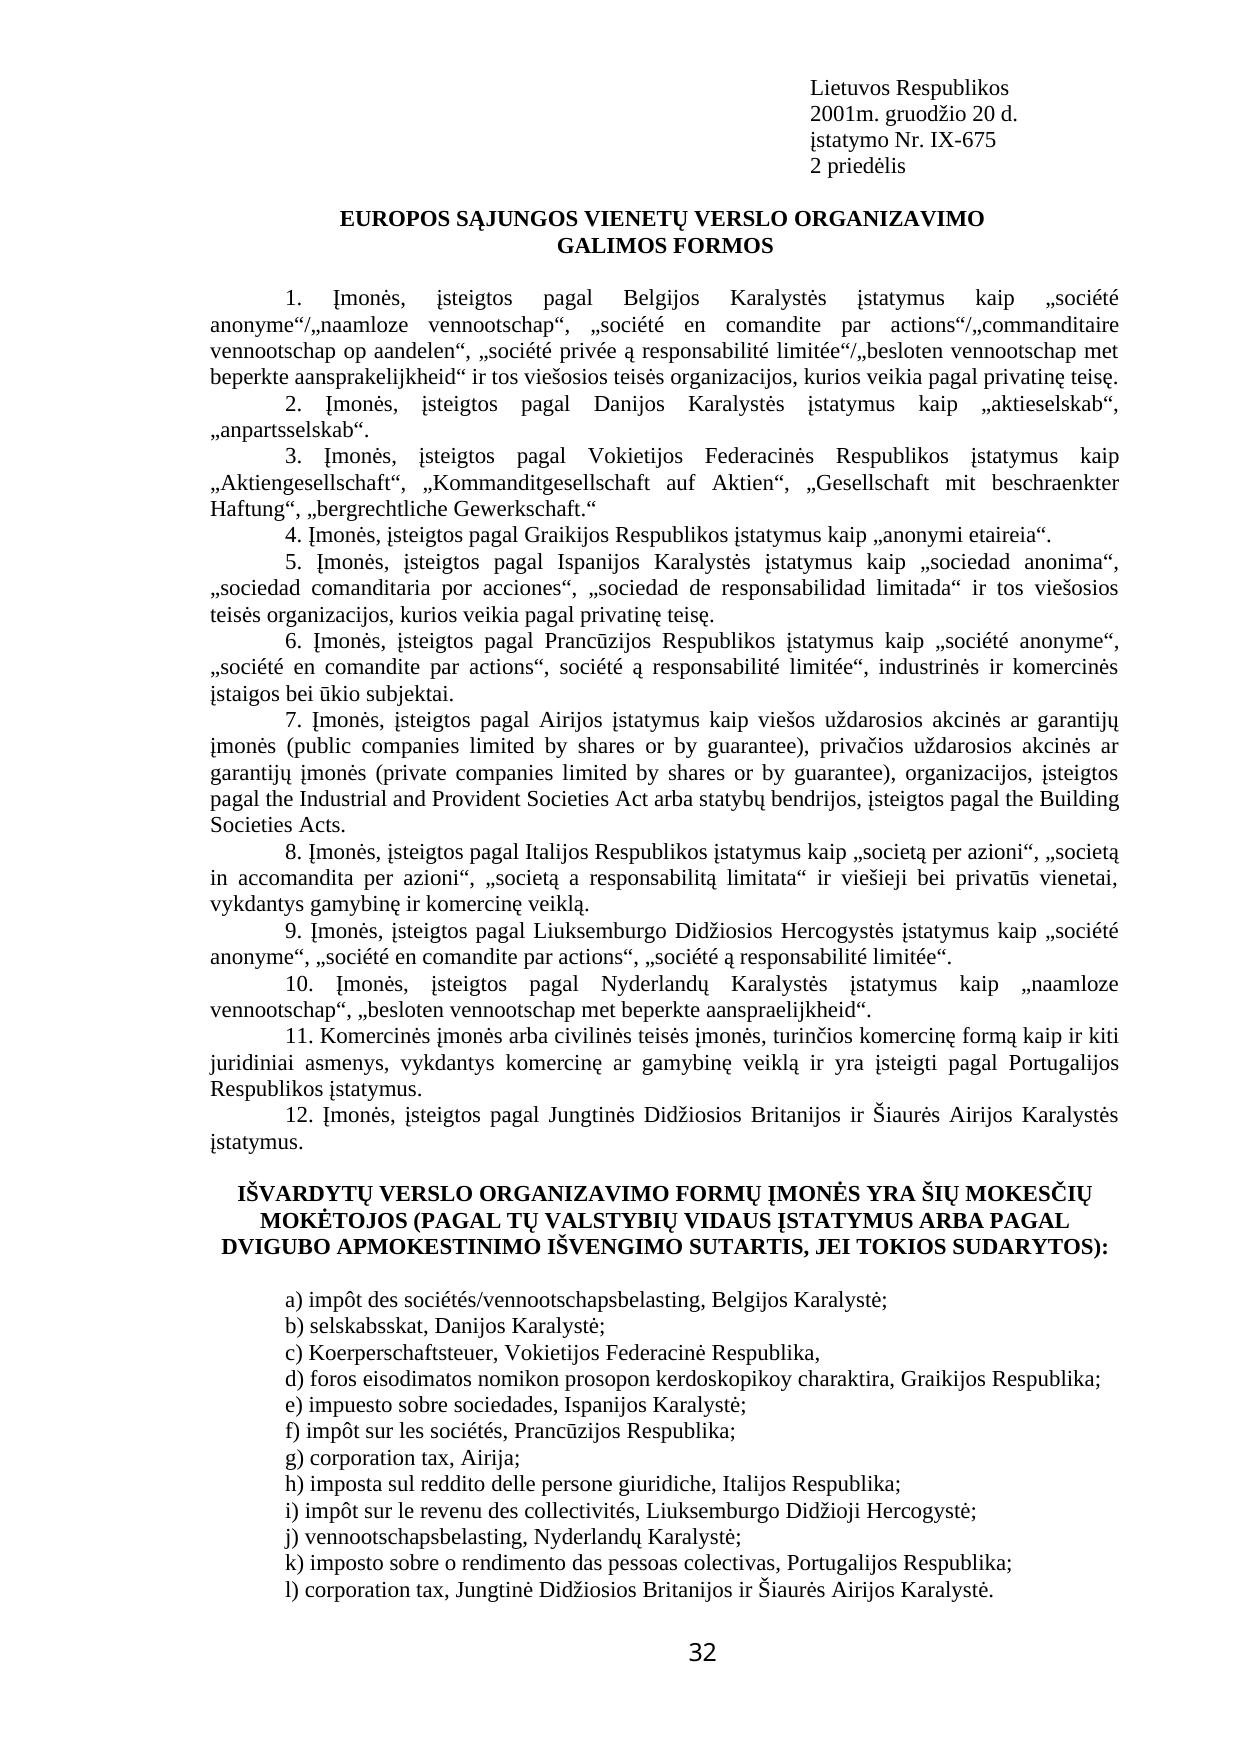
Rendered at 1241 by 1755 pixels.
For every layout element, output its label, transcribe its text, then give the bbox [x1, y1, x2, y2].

text l) corporation tax, Jungtinė Didžiosios Britanijos ir Šiaurės Airijos Karalystė. [210, 1576, 1120, 1602]
text 12. Įmonės, įsteigtos pagal Jungtinės Didžiosios Britanijos ir Šiaurės Airijos Karalystės įstatymus. [210, 1101, 1120, 1154]
text h) imposta sul reddito delle persone giuridiche, Italijos Respublika; [210, 1470, 1120, 1497]
text 9. Įmonės, įsteigtos pagal Liuksemburgo Didžiosios Hercogystės įstatymus kaip „société anonyme“, „société en comandite par actions“, „société ą responsabilité limitée“. [210, 917, 1120, 969]
text b) selskabsskat, Danijos Karalystė; [210, 1312, 1120, 1338]
text 3. Įmonės, įsteigtos pagal Vokietijos Federacinės Respublikos įstatymus kaip „Aktiengesellschaft“, „Kommanditgesellschaft auf Aktien“, „Gesellschaft mit beschraenkter Haftung“, „bergrechtliche Gewerkschaft.“ [210, 442, 1120, 522]
text 6. Įmonės, įsteigtos pagal Prancūzijos Respublikos įstatymus kaip „société anonyme“, „société en comandite par actions“, société ą responsabilité limitée“, industrinės ir komercinės įstaigos bei ūkio subjektai. [210, 627, 1120, 706]
text 4. Įmonės, įsteigtos pagal Graikijos Respublikos įstatymus kaip „anonymi etaireia“. [210, 522, 1120, 548]
text 5. Įmonės, įsteigtos pagal Ispanijos Karalystės įstatymus kaip „sociedad anonima“, „sociedad comanditaria por acciones“, „sociedad de responsabilidad limitada“ ir tos viešosios teisės organizacijos, kurios veikia pagal privatinę teisę. [210, 548, 1120, 627]
text Lietuvos Respublikos [210, 73, 1120, 100]
text 11. Komercinės įmonės arba civilinės teisės įmonės, turinčios komercinę formą kaip ir kiti juridiniai asmenys, vykdantys komercinę ar gamybinę veiklą ir yra įsteigti pagal Portugalijos Respublikos įstatymus. [210, 1022, 1120, 1101]
text a) impôt des sociétés/vennootschapsbelasting, Belgijos Karalystė; [210, 1286, 1120, 1312]
text 2 priedėlis [210, 153, 1120, 179]
text k) imposto sobre o rendimento das pessoas colectivas, Portugalijos Respublika; [210, 1549, 1120, 1576]
text IŠVARDYTŲ VERSLO ORGANIZAVIMO FORMŲ ĮMONĖS YRA ŠIŲ MOKESČIŲ MOKĖTOJOS (PAGAL TŲ VALSTYBIŲ VIDAUS ĮSTATYMUS ARBA PAGAL DVIGUBO APMOKESTINIMO IŠVENGIMO SUTARTIS, JEI TOKIOS SUDARYTOS): [210, 1180, 1120, 1259]
text 7. Įmonės, įsteigtos pagal Airijos įstatymus kaip viešos uždarosios akcinės ar garantijų įmonės (public companies limited by shares or by guarantee), privačios uždarosios akcinės ar garantijų įmonės (private companies limited by shares or by guarantee), organizacijos, įsteigtos pagal the Industrial and Provident Societies Act arba statybų bendrijos, įsteigtos pagal the Building Societies Acts. [210, 706, 1120, 838]
text i) impôt sur le revenu des collectivités, Liuksemburgo Didžioji Hercogystė; [210, 1497, 1120, 1523]
text g) corporation tax, Airija; [210, 1444, 1120, 1470]
text įstatymo Nr. IX-675 [210, 126, 1120, 153]
text 2001m. gruodžio 20 d. [210, 100, 1120, 126]
text EUROPOS SĄJUNGOS VIENETŲ VERSLO ORGANIZAVIMO GALIMOS FORMOS [210, 205, 1120, 258]
text f) impôt sur les sociétés, Prancūzijos Respublika; [210, 1418, 1120, 1444]
text 1. Įmonės, įsteigtos pagal Belgijos Karalystės įstatymus kaip „société anonyme“/„naamloze vennootschap“, „société en comandite par actions“/„commanditaire vennootschap op aandelen“, „société privée ą responsabilité limitée“/„besloten vennootschap met beperkte aansprakelijkheid“ ir tos viešosios teisės organizacijos, kurios veikia pagal privatinę teisę. [210, 284, 1120, 390]
text 2. Įmonės, įsteigtos pagal Danijos Karalystės įstatymus kaip „aktieselskab“, „anpartsselskab“. [210, 390, 1120, 442]
text c) Koerperschaftsteuer, Vokietijos Federacinė Respublika, [210, 1338, 1120, 1365]
text j) vennootschapsbelasting, Nyderlandų Karalystė; [210, 1523, 1120, 1549]
text d) foros eisodimatos nomikon prosopon kerdoskopikoy charaktira, Graikijos Respublika; [210, 1365, 1120, 1391]
text e) impuesto sobre sociedades, Ispanijos Karalystė; [285, 1391, 1120, 1418]
text 8. Įmonės, įsteigtos pagal Italijos Respublikos įstatymus kaip „societą per azioni“, „societą in accomandita per azioni“, „societą a responsabilitą limitata“ ir viešieji bei privatūs vienetai, vykdantys gamybinę ir komercinę veiklą. [210, 838, 1120, 917]
text 10. Įmonės, įsteigtos pagal Nyderlandų Karalystės įstatymus kaip „naamloze vennootschap“, „besloten vennootschap met beperkte aanspraelijkheid“. [210, 969, 1120, 1022]
